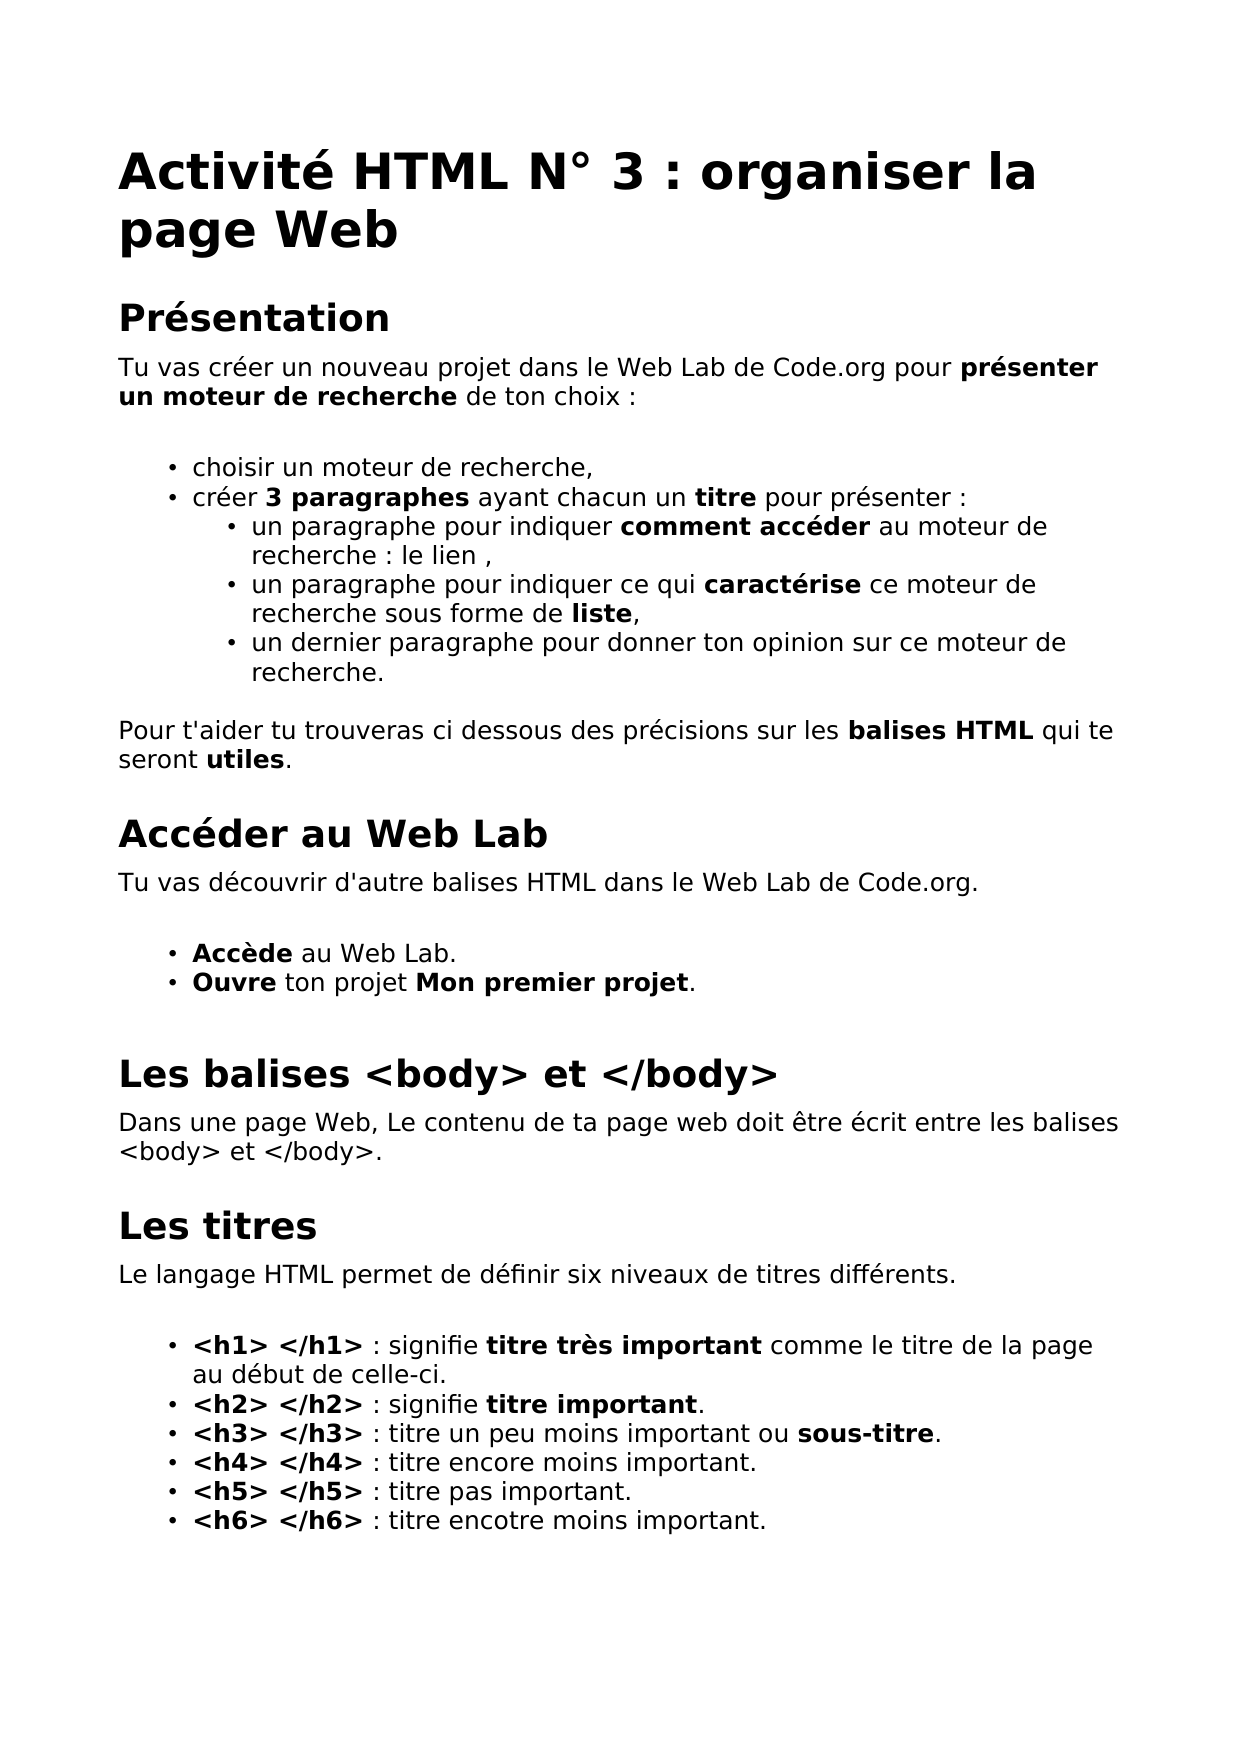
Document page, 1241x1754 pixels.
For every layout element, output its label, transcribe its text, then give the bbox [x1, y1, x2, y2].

text Le langage HTML permet de définir six niveaux de titres différents. [118, 1260, 1122, 1289]
list Ouvre ton projet Mon premier projet. [177, 969, 1122, 998]
list créer 3 paragraphes ayant chacun un titre pour présenter : [177, 483, 1122, 512]
list un paragraphe pour indiquer comment accéder au moteur de recherche : le lien , [236, 512, 1122, 570]
list <h5> </h5> : titre pas important. [177, 1477, 1122, 1507]
text Pour t'aider tu trouveras ci dessous des précisions sur les balises HTML qui te seront utiles. [118, 716, 1122, 775]
text Tu vas découvrir d'autre balises HTML dans le Web Lab de Code.org. [118, 868, 1122, 897]
list <h2> </h2> : signifie titre important. [177, 1390, 1122, 1419]
text Dans une page Web, Le contenu de ta page web doit être écrit entre les balises <body> et </body>. [118, 1108, 1122, 1167]
subtitle Les titres [118, 1204, 1122, 1248]
subtitle Présentation [118, 297, 1122, 341]
subtitle Les balises <body> et </body> [118, 1052, 1122, 1096]
list choisir un moteur de recherche, [177, 453, 1122, 483]
text Tu vas créer un nouveau projet dans le Web Lab de Code.org pour présenter un moteur de recherche de ton choix : [118, 353, 1122, 412]
list <h1> </h1> : signifie titre très important comme le titre de la page au début de celle-ci. [177, 1332, 1122, 1390]
list Accède au Web Lab. [177, 939, 1122, 969]
list un dernier paragraphe pour donner ton opinion sur ce moteur de recherche. [236, 628, 1122, 687]
list <h4> </h4> : titre encore moins important. [177, 1448, 1122, 1477]
subtitle Accéder au Web Lab [118, 812, 1122, 856]
list <h6> </h6> : titre encotre moins important. [177, 1507, 1122, 1536]
subtitle Activité HTML N° 3 : organiser la page Web [118, 143, 1122, 259]
list <h3> </h3> : titre un peu moins important ou sous-titre. [177, 1419, 1122, 1448]
list un paragraphe pour indiquer ce qui caractérise ce moteur de recherche sous forme de liste, [236, 570, 1122, 628]
